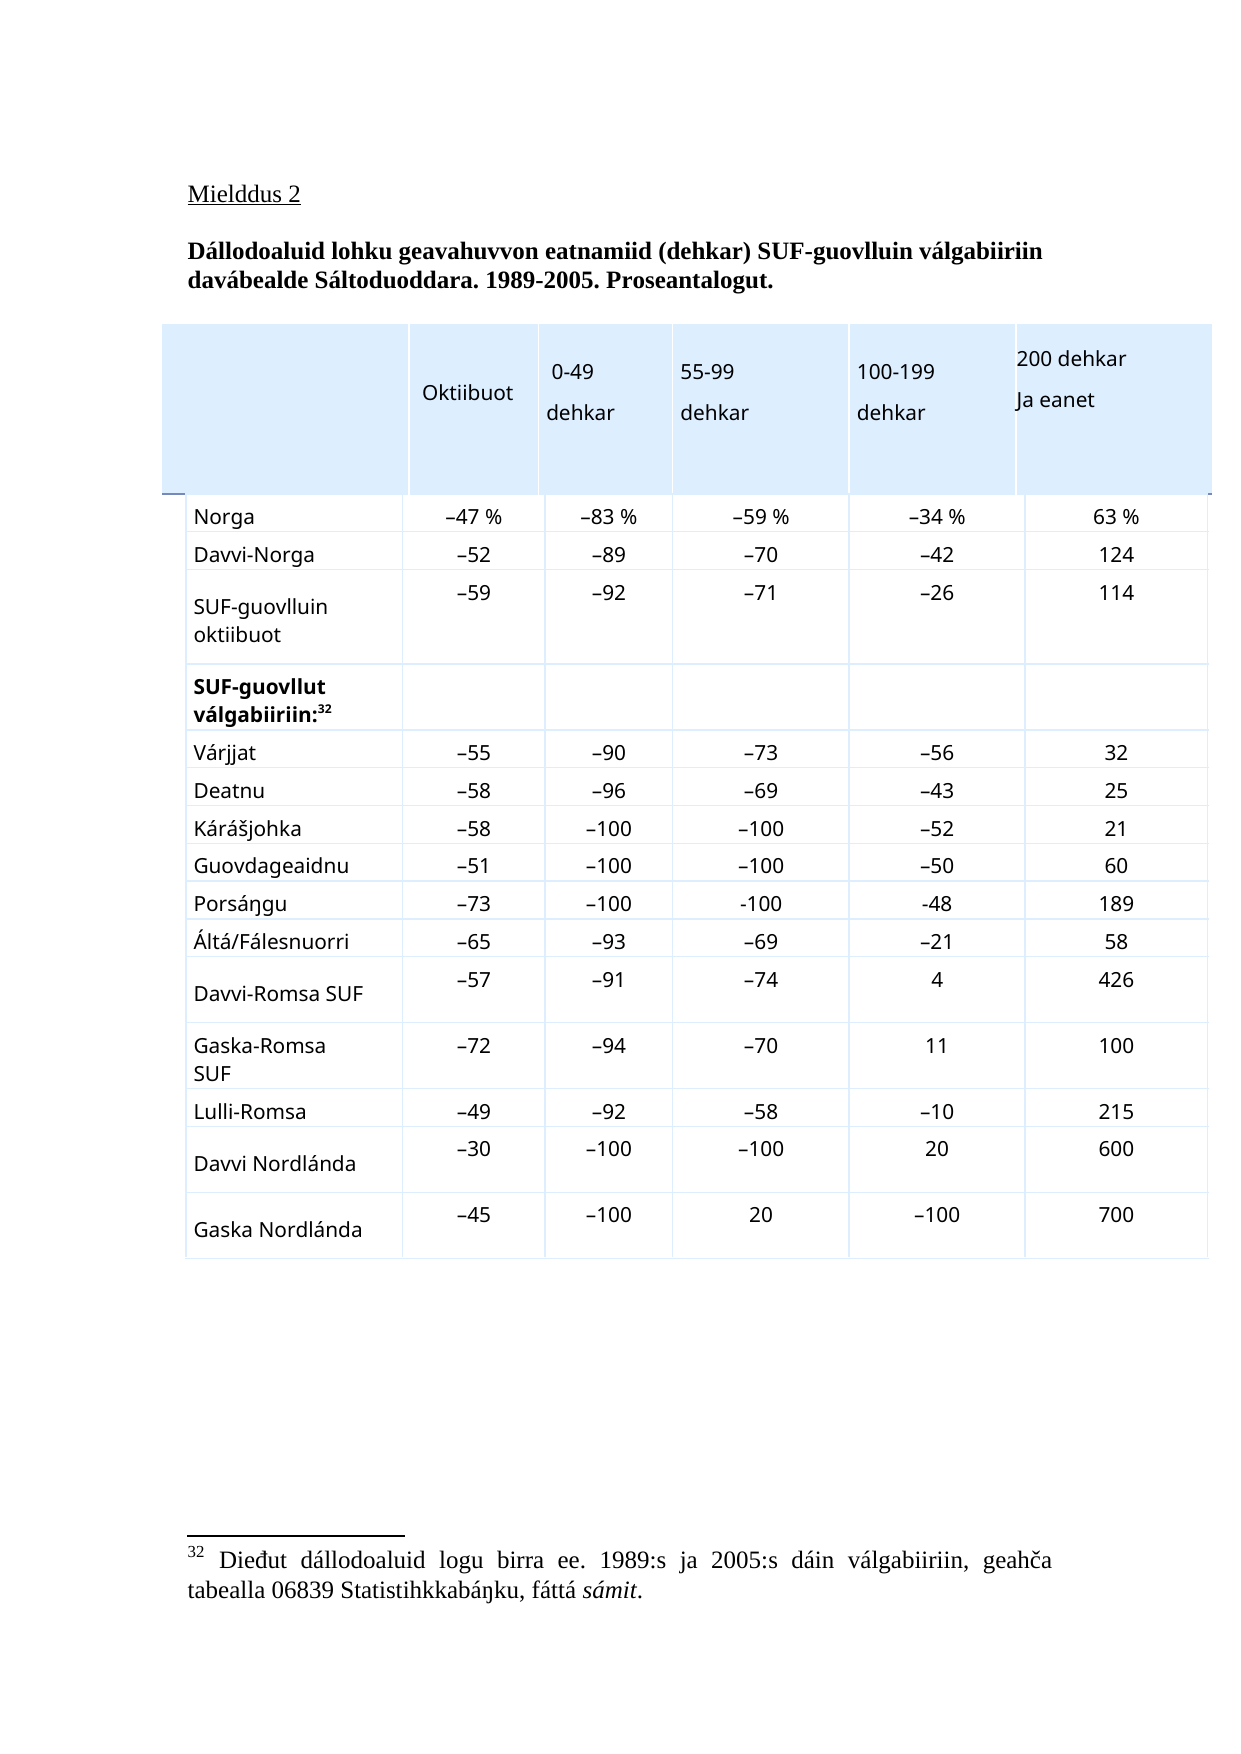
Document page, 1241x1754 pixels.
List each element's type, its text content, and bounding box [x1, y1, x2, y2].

table_cell [1208, 1126, 1213, 1191]
table_cell –96 [546, 768, 672, 804]
table_cell [161, 531, 185, 569]
table_cell –73 [403, 882, 544, 918]
table_cell –83 % [546, 495, 672, 531]
table_cell –21 [850, 920, 1024, 956]
table_cell –43 [850, 768, 1024, 804]
table_cell –34 % [850, 495, 1024, 531]
table_cell [161, 729, 185, 767]
table_cell [161, 1022, 185, 1088]
table_cell SUF-guovlluin oktiibuot [187, 570, 402, 663]
table_cell Gaska Nordlánda [187, 1193, 402, 1257]
table_cell Lulli-Romsa [187, 1089, 402, 1126]
table_cell [161, 663, 185, 729]
table_cell –51 [403, 844, 544, 880]
table_cell [1208, 1191, 1213, 1257]
table_cell –59 [403, 570, 544, 663]
table_cell Norga [187, 495, 402, 531]
table_cell –70 [673, 532, 848, 569]
table_cell –100 [546, 1127, 672, 1191]
table_cell [673, 665, 848, 729]
table_cell Davvi-Norga [187, 532, 402, 569]
table_cell –47 % [403, 495, 544, 531]
table_cell Várjjat [187, 731, 402, 767]
table_cell [1208, 767, 1213, 804]
table_cell [1208, 956, 1213, 1022]
table_cell [1208, 843, 1213, 880]
table_cell 21 [1026, 806, 1207, 842]
table_cell –90 [546, 731, 672, 767]
table_cell [161, 569, 185, 663]
text Mielddus 2 [187, 179, 1053, 207]
table_header 200 dehkar Ja eanet [1017, 324, 1212, 493]
table_header [162, 324, 408, 493]
table_cell –52 [850, 806, 1024, 842]
table_cell [1208, 495, 1213, 531]
table_cell 20 [673, 1193, 848, 1257]
table_cell –92 [546, 570, 672, 663]
table_cell –74 [673, 957, 848, 1022]
table_cell 600 [1026, 1127, 1207, 1191]
table_cell Deatnu [187, 768, 402, 804]
table_cell Áltá/Fálesnuorri [187, 920, 402, 956]
table_cell -100 [673, 882, 848, 918]
table_cell –52 [403, 532, 544, 569]
table_cell –45 [403, 1193, 544, 1257]
table_cell 700 [1026, 1193, 1207, 1257]
table_cell [161, 767, 185, 804]
table_cell SUF-guovllut válgabiiriin: [187, 665, 402, 729]
table_cell [1208, 663, 1213, 729]
table_header 100-199 dehkar [850, 324, 1015, 493]
table_cell Davvi Nordlánda [187, 1127, 402, 1191]
table_cell [850, 665, 1024, 729]
table_cell –100 [546, 844, 672, 880]
table_cell [161, 1126, 185, 1191]
table_cell –89 [546, 532, 672, 569]
table_cell –58 [403, 768, 544, 804]
table_cell –57 [403, 957, 544, 1022]
table_cell [546, 665, 672, 729]
table_cell [403, 665, 544, 729]
table_cell –100 [673, 844, 848, 880]
table_cell –55 [403, 731, 544, 767]
table_cell –56 [850, 731, 1024, 767]
table_cell –70 [673, 1023, 848, 1088]
table_header 55-99 dehkar [673, 324, 848, 493]
table_cell [161, 1191, 185, 1257]
table_cell –71 [673, 570, 848, 663]
table_cell 124 [1026, 532, 1207, 569]
table_cell [1208, 1088, 1213, 1126]
table_cell [161, 805, 185, 842]
table_cell –91 [546, 957, 672, 1022]
table_cell –50 [850, 844, 1024, 880]
table_cell 60 [1026, 844, 1207, 880]
table_cell -48 [850, 882, 1024, 918]
table_cell 20 [850, 1127, 1024, 1191]
table_cell –73 [673, 731, 848, 767]
table_cell –26 [850, 570, 1024, 663]
table_cell –42 [850, 532, 1024, 569]
table_cell –100 [546, 806, 672, 842]
table_cell 215 [1026, 1089, 1207, 1126]
table_cell [1208, 805, 1213, 842]
table_cell 426 [1026, 957, 1207, 1022]
table_cell 4 [850, 957, 1024, 1022]
table_cell –100 [673, 806, 848, 842]
table_cell Kárášjohka [187, 806, 402, 842]
table_cell –69 [673, 920, 848, 956]
table_cell –100 [850, 1193, 1024, 1257]
table_cell Gaska-Romsa SUF [187, 1023, 402, 1088]
table_cell [161, 495, 185, 531]
table_cell [1026, 665, 1207, 729]
table_cell –94 [546, 1023, 672, 1088]
table_cell 100 [1026, 1023, 1207, 1088]
table_cell –58 [673, 1089, 848, 1126]
text Dállodoaluid lohku geavahuvvon eatnamiid (dehkar) SUF-guovlluin válgabiiriin davábealde Sáltoduoddara. 1989-2005. Proseantalogut. [187, 236, 1053, 294]
table_cell [1208, 918, 1213, 956]
table_cell –92 [546, 1089, 672, 1126]
table_cell Porsáŋgu [187, 882, 402, 918]
table_cell 32 [1026, 731, 1207, 767]
table_cell [1208, 569, 1213, 663]
table_cell [161, 880, 185, 918]
table_cell –30 [403, 1127, 544, 1191]
table_cell 25 [1026, 768, 1207, 804]
table_cell –59 % [673, 495, 848, 531]
table_cell [1208, 729, 1213, 767]
table_cell –49 [403, 1089, 544, 1126]
table_cell –72 [403, 1023, 544, 1088]
table_cell [1208, 880, 1213, 918]
table_cell 11 [850, 1023, 1024, 1088]
table_cell –65 [403, 920, 544, 956]
table_cell 63 % [1026, 495, 1207, 531]
table_cell [161, 1088, 185, 1126]
table_cell 189 [1026, 882, 1207, 918]
table_cell [1208, 1022, 1213, 1088]
table_cell –93 [546, 920, 672, 956]
table_cell Davvi-Romsa SUF [187, 957, 402, 1022]
table_cell [161, 843, 185, 880]
table_cell [161, 956, 185, 1022]
table_cell [1208, 531, 1213, 569]
table_cell [161, 918, 185, 956]
table_cell 58 [1026, 920, 1207, 956]
table_header 0-49 dehkar [539, 324, 672, 493]
table_cell –100 [546, 882, 672, 918]
table_cell Guovdageaidnu [187, 844, 402, 880]
table_cell 114 [1026, 570, 1207, 663]
table_cell –100 [673, 1127, 848, 1191]
table_cell –58 [403, 806, 544, 842]
table_cell –10 [850, 1089, 1024, 1126]
table_cell –69 [673, 768, 848, 804]
table_header Oktiibuot [410, 324, 538, 493]
table_cell –100 [546, 1193, 672, 1257]
